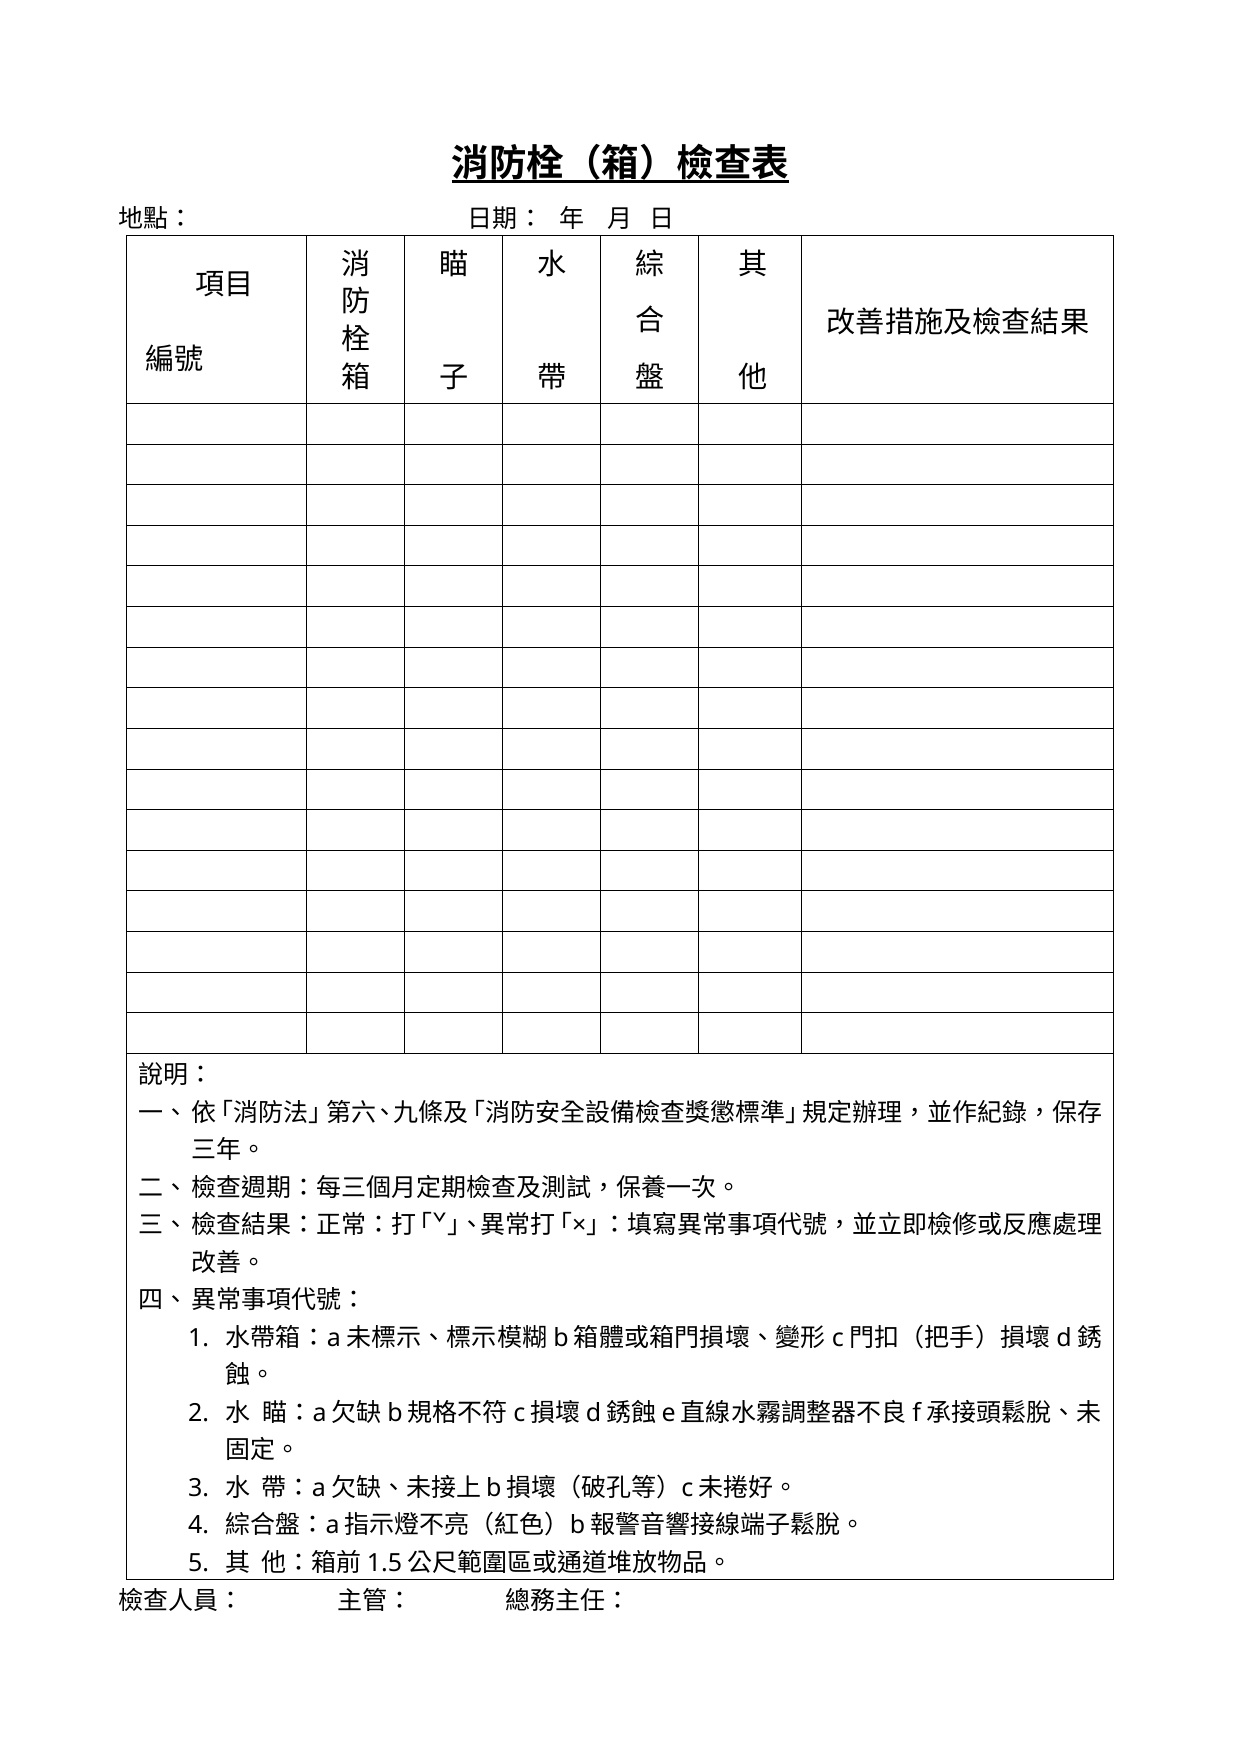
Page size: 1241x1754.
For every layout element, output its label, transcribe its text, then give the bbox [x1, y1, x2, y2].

table_cell [307, 648, 404, 687]
table_cell [405, 1013, 502, 1053]
table_cell [127, 770, 306, 809]
table_cell [307, 1013, 404, 1053]
table_cell [127, 566, 306, 606]
table_cell [802, 485, 1113, 525]
table_cell [601, 729, 698, 768]
table_cell [503, 607, 600, 647]
table_cell [405, 445, 502, 484]
table_header 項目 編號 [127, 236, 306, 403]
table_cell [503, 891, 600, 931]
table_cell [405, 648, 502, 687]
table_cell [405, 770, 502, 809]
table_cell [503, 1013, 600, 1053]
table_cell [405, 851, 502, 890]
table_cell [601, 404, 698, 443]
table_header 綜合盤 [601, 236, 698, 403]
table_cell [307, 729, 404, 768]
table_cell [699, 770, 801, 809]
table_cell [127, 851, 306, 890]
table_cell [307, 770, 404, 809]
table_cell [601, 566, 698, 606]
table_cell [127, 688, 306, 728]
table_cell [699, 607, 801, 647]
table_cell [307, 851, 404, 890]
table_cell [307, 891, 404, 931]
table_cell [307, 404, 404, 443]
table_cell [802, 648, 1113, 687]
table_cell [802, 566, 1113, 606]
table_cell [307, 566, 404, 606]
table_cell [699, 729, 801, 768]
table_header 水帶 [503, 236, 600, 403]
table_cell [405, 485, 502, 525]
table_cell [802, 851, 1113, 890]
table_cell [802, 1013, 1113, 1053]
table_cell [503, 851, 600, 890]
table_cell [503, 770, 600, 809]
table_cell [405, 688, 502, 728]
table_cell [307, 485, 404, 525]
table_cell [405, 526, 502, 565]
table_cell [307, 810, 404, 850]
table_cell [127, 485, 306, 525]
table_cell [127, 445, 306, 484]
table_cell [503, 688, 600, 728]
table_cell [802, 404, 1113, 443]
table_cell [601, 526, 698, 565]
table_cell [601, 688, 698, 728]
table_cell [503, 485, 600, 525]
table_cell [127, 810, 306, 850]
table_cell [127, 648, 306, 687]
table_cell [802, 729, 1113, 768]
table_cell [802, 891, 1113, 931]
table_cell [503, 526, 600, 565]
table_cell [503, 973, 600, 1012]
table_cell [802, 932, 1113, 972]
table_cell [601, 810, 698, 850]
table_cell [127, 973, 306, 1012]
table_cell [405, 810, 502, 850]
table_cell [699, 485, 801, 525]
table_cell [307, 526, 404, 565]
text 檢查人員： 主管： 總務主任： [118, 1580, 1122, 1617]
table_cell [601, 1013, 698, 1053]
table_cell [503, 566, 600, 606]
table_cell [802, 607, 1113, 647]
table_cell [699, 688, 801, 728]
table_cell [405, 932, 502, 972]
table_cell [802, 688, 1113, 728]
table_cell [699, 851, 801, 890]
table_cell [699, 566, 801, 606]
table_cell [405, 566, 502, 606]
table_cell [802, 445, 1113, 484]
table_cell [405, 891, 502, 931]
table_cell 說明： 依「消防法」第六、九條及「消防安全設備檢查獎懲標準」規定辦理，並作紀錄，保存三年。 檢查週期：每三個月定期檢查及測試，保養一次。 檢查結果：正常：打「ˇ」、異常打「×」：填寫異常事項代號，並立即檢修或反應處理改善。 異常事項代號： 水帶箱：a未標示、標示模糊b箱體或箱門損壞、變形c門扣（把手）損壞d銹蝕。 水 瞄：a欠缺b規格不符c損壞d銹蝕e直線水霧調整器不良f承接頭鬆脫、未固定。 水 帶：a欠缺、未接上b損壞（破孔等）c未捲好。 綜合盤：a指示燈不亮（紅色）b報警音響接線端子鬆脫。 其 他：箱前1.5公尺範圍區或通道堆放物品。 [127, 1054, 1113, 1579]
table_cell [601, 485, 698, 525]
table_cell [405, 607, 502, 647]
table_cell [601, 648, 698, 687]
table_cell [307, 688, 404, 728]
text 消防栓（箱）檢查表 [118, 123, 1122, 198]
table_cell [127, 891, 306, 931]
table_cell [503, 445, 600, 484]
table_cell [127, 607, 306, 647]
table_cell [307, 445, 404, 484]
table_cell [127, 526, 306, 565]
table_cell [307, 932, 404, 972]
table_cell [699, 973, 801, 1012]
table_cell [601, 770, 698, 809]
table_cell [802, 526, 1113, 565]
table_cell [802, 973, 1113, 1012]
table_header 改善措施及檢查結果 [802, 236, 1113, 403]
table_cell [127, 932, 306, 972]
table_cell [699, 891, 801, 931]
table_cell [601, 445, 698, 484]
table_cell [127, 1013, 306, 1053]
table_cell [307, 973, 404, 1012]
table_cell [601, 607, 698, 647]
table_cell [601, 932, 698, 972]
table_cell [405, 404, 502, 443]
table_cell [601, 973, 698, 1012]
table_cell [601, 891, 698, 931]
text 地點： 日期： 年 月 日 [118, 198, 1122, 235]
table_cell [503, 932, 600, 972]
table_cell [405, 973, 502, 1012]
table_header 瞄子 [405, 236, 502, 403]
table_cell [503, 404, 600, 443]
table_cell [503, 648, 600, 687]
table_cell [699, 648, 801, 687]
table_cell [601, 851, 698, 890]
table_cell [503, 810, 600, 850]
table_cell [405, 729, 502, 768]
table_cell [699, 932, 801, 972]
table_cell [503, 729, 600, 768]
table_cell [699, 526, 801, 565]
table_cell [307, 607, 404, 647]
table_cell [699, 810, 801, 850]
table_cell [802, 770, 1113, 809]
table_header 消防栓箱 [307, 236, 404, 403]
table_header 其他 [699, 236, 801, 403]
table_cell [699, 445, 801, 484]
table_cell [699, 1013, 801, 1053]
table_cell [127, 404, 306, 443]
table_cell [127, 729, 306, 768]
table_cell [699, 404, 801, 443]
table_cell [802, 810, 1113, 850]
